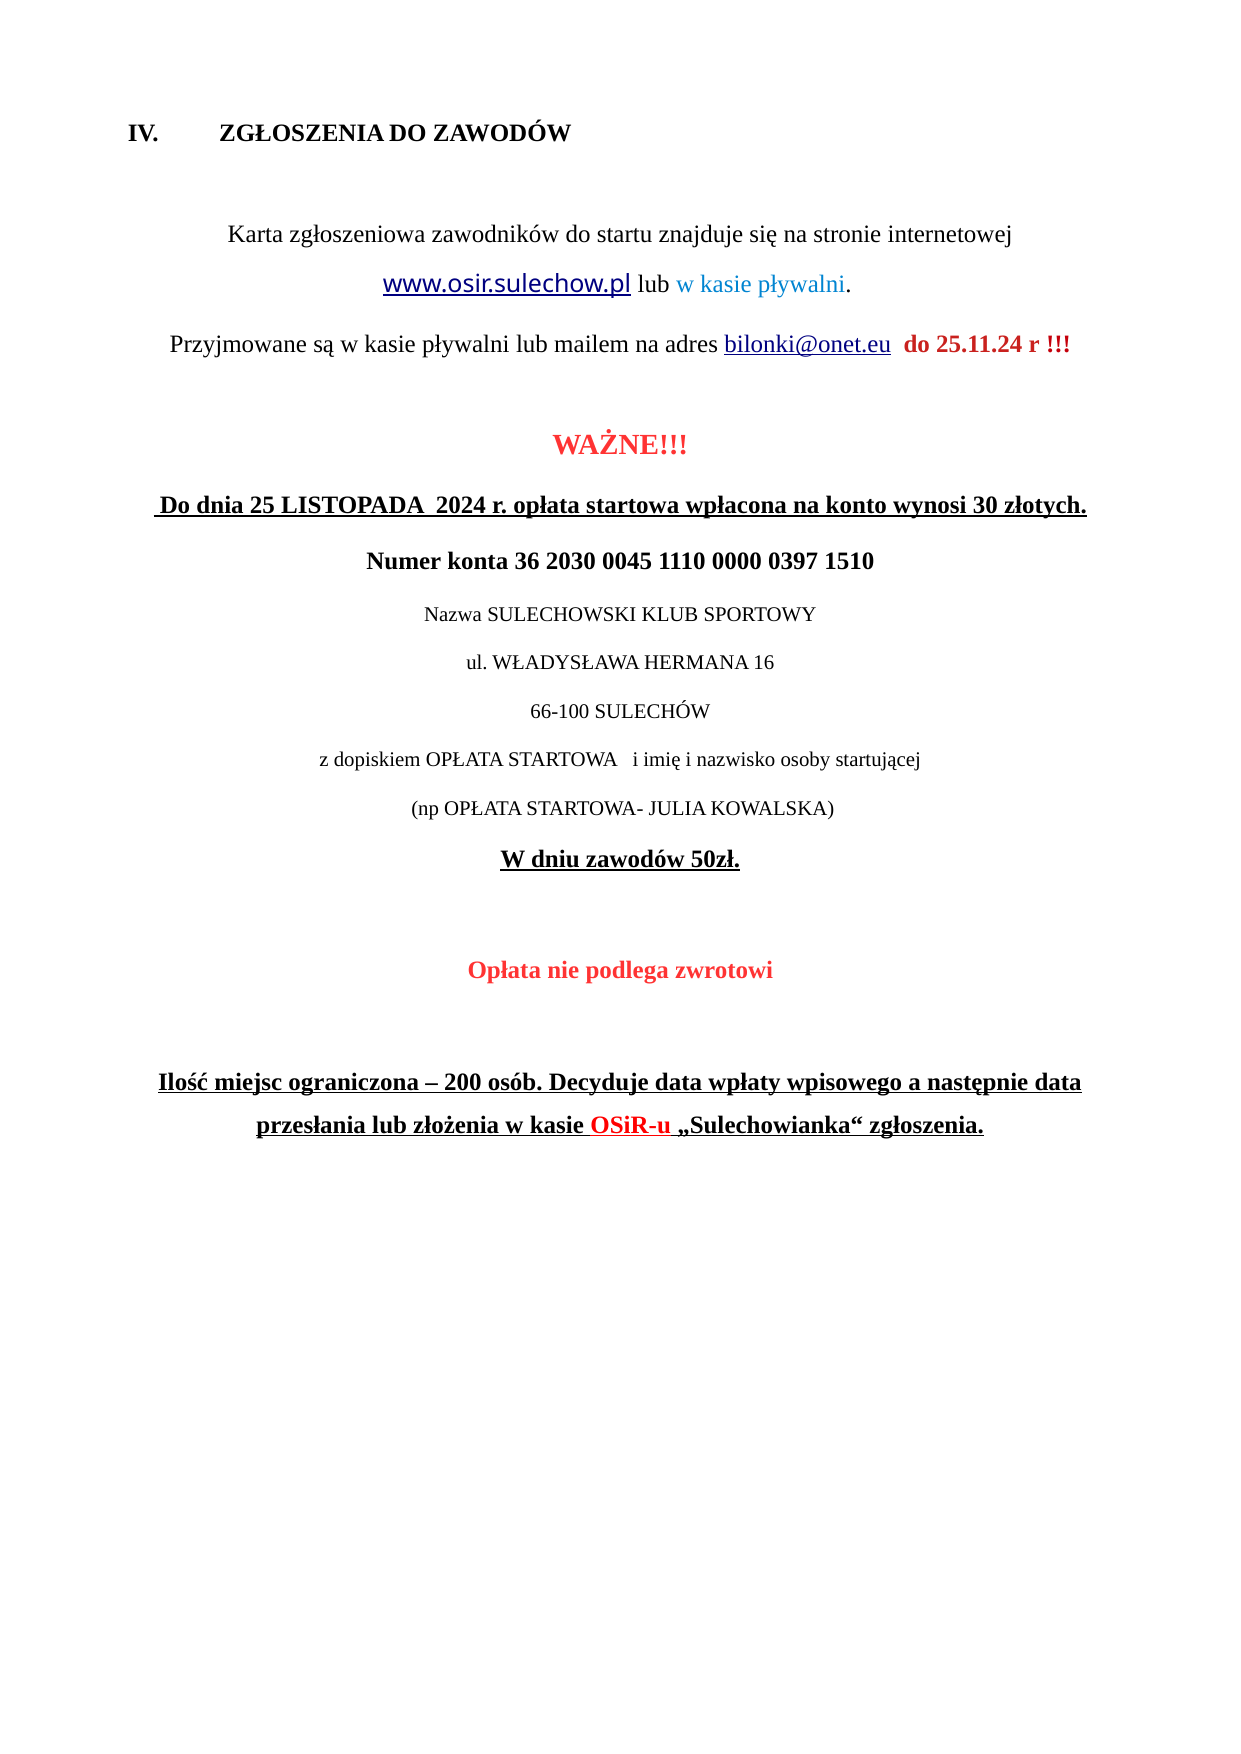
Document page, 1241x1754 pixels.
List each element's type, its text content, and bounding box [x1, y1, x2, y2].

text (np OPŁATA STARTOWA- JULIA KOWALSKA) [118, 796, 1122, 820]
text Ilość miejsc ograniczona – 200 osób. Decyduje data wpłaty wpisowego a następnie data przesłania lub złożenia w kasie OSiR-u „Sulechowianka“ zgłoszenia. [118, 1067, 1122, 1139]
text 66-100 SULECHÓW [118, 699, 1122, 723]
text Opłata nie podlega zwrotowi [118, 956, 1122, 984]
text Numer konta 36 2030 0045 1110 0000 0397 1510 [118, 546, 1122, 575]
text ul. WŁADYSŁAWA HERMANA 16 [118, 650, 1122, 674]
text Przyjmowane są w kasie pływalni lub mailem na adres bilonki@onet.eu do 25.11.24 r !!! [118, 329, 1122, 401]
text W dniu zawodów 50zł. [118, 844, 1122, 873]
table_header ZGŁOSZENIA DO ZAWODÓW [167, 118, 624, 176]
text Do dnia 25 LISTOPADA 2024 r. opłata startowa wpłacona na konto wynosi 30 złotych. [118, 490, 1122, 519]
text Karta zgłoszeniowa zawodników do startu znajduje się na stronie internetowej www.osir.sulechow.pl lub w kasie pływalni. [118, 176, 1122, 299]
text WAŻNE!!! [118, 427, 1122, 461]
table_header IV. [119, 118, 167, 176]
text z dopiskiem OPŁATA STARTOWA i imię i nazwisko osoby startującej [118, 747, 1122, 771]
text Nazwa SULECHOWSKI KLUB SPORTOWY [118, 602, 1122, 626]
